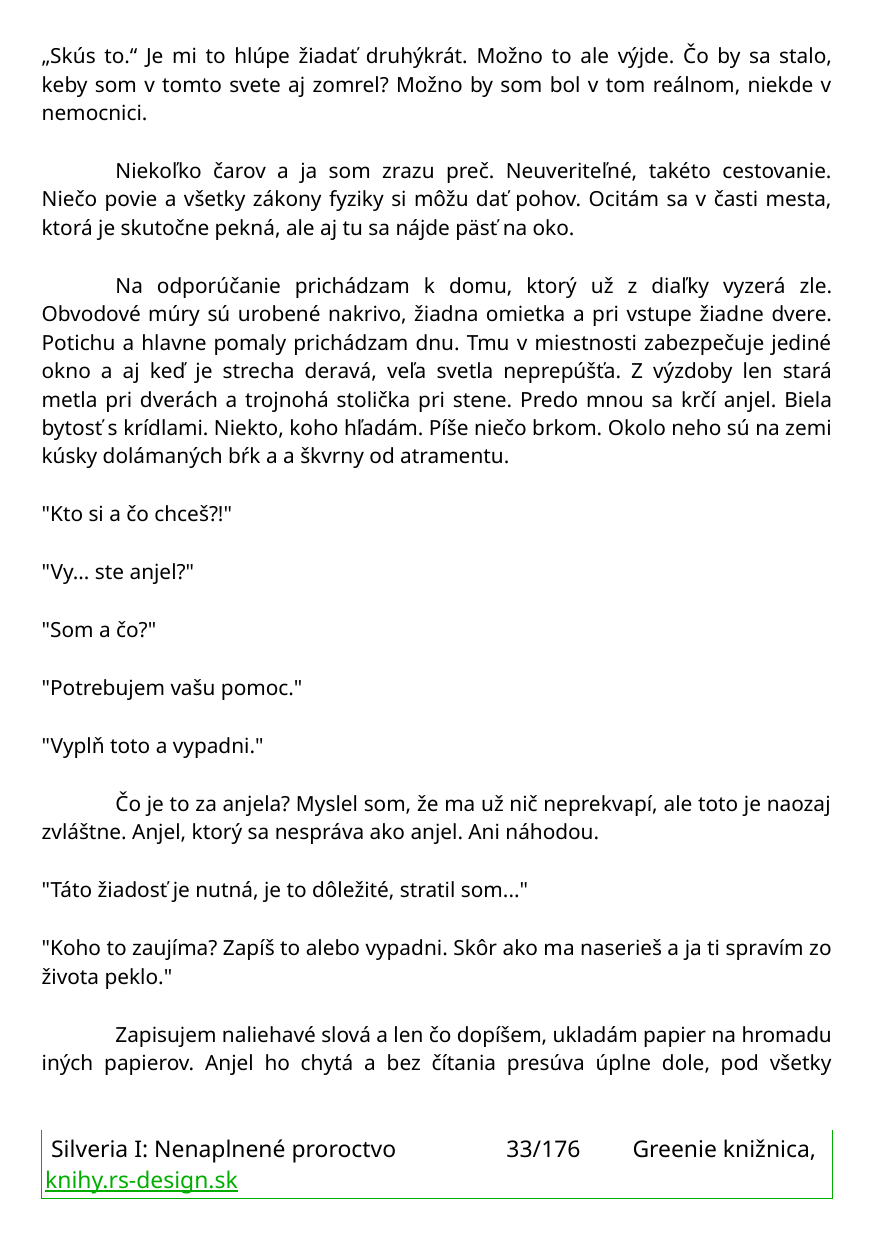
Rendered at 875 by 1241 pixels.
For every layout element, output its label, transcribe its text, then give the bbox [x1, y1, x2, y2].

text „Skús to.“ Je mi to hlúpe žiadať druhýkrát. Možno to ale výjde. Čo by sa stalo, keby som v tomto svete aj zomrel? Možno by som bol v tom reálnom, niekde v nemocnici. [41, 41, 833, 127]
text Niekoľko čarov a ja som zrazu preč. Neuveriteľné, takéto cestovanie. Niečo povie a všetky zákony fyziky si môžu dať pohov. Ocitám sa v časti mesta, ktorá je skutočne pekná, ale aj tu sa nájde päsť na oko. [41, 156, 833, 241]
text "Koho to zaujíma? Zapíš to alebo vypadni. Skôr ako ma naserieš a ja ti spravím zo života peklo." [41, 933, 833, 990]
text "Vy... ste anjel?" [41, 557, 833, 586]
text Na odporúčanie prichádzam k domu, ktorý už z diaľky vyzerá zle. Obvodové múry sú urobené nakrivo, žiadna omietka a pri vstupe žiadne dvere. Potichu a hlavne pomaly prichádzam dnu. Tmu v miestnosti zabezpečuje jediné okno a aj keď je strecha deravá, veľa svetla neprepúšťa. Z výzdoby len stará metla pri dverách a trojnohá stolička pri stene. Predo mnou sa krčí anjel. Biela bytosť s krídlami. Niekto, koho hľadám. Píše niečo brkom. Okolo neho sú na zemi kúsky dolámaných bŕk a a škvrny od atramentu. [41, 271, 833, 470]
text Čo je to za anjela? Myslel som, že ma už nič neprekvapí, ale toto je naozaj zvláštne. Anjel, ktorý sa nespráva ako anjel. Ani náhodou. [41, 789, 833, 846]
text "Kto si a čo chceš?!" [41, 499, 833, 528]
text "Potrebujem vašu pomoc." [41, 673, 833, 702]
text Zapisujem naliehavé slová a len čo dopíšem, ukladám papier na hromadu iných papierov. Anjel ho chytá a bez čítania presúva úplne dole, pod všetky [41, 1020, 833, 1077]
text "Táto žiadosť je nutná, je to dôležité, stratil som..." [41, 875, 833, 904]
text "Som a čo?" [41, 615, 833, 644]
text "Vyplň toto a vypadni." [41, 731, 833, 759]
